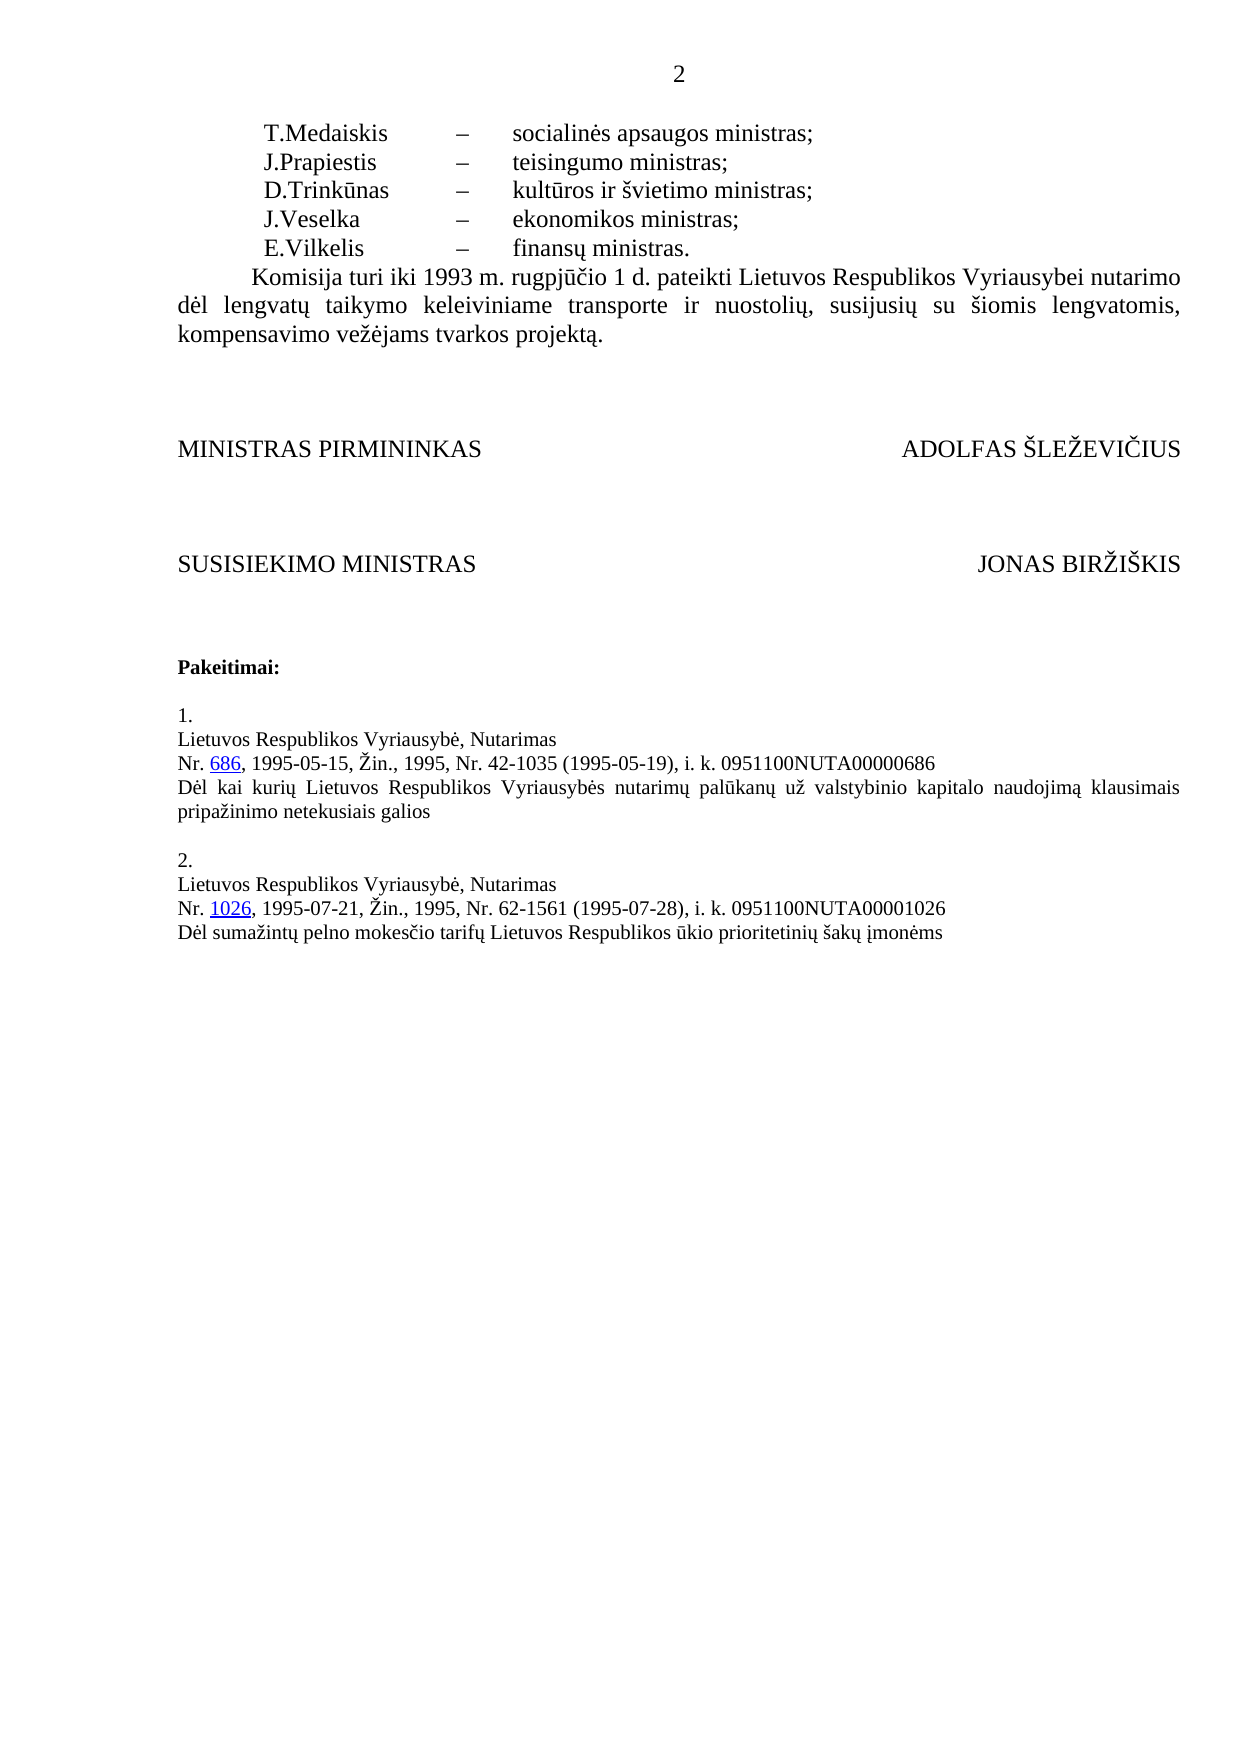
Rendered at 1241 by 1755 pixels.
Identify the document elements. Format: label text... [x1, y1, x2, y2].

table_cell kultūros ir švietimo ministras; [501, 176, 1204, 204]
table_cell ekonomikos ministras; [501, 204, 1204, 233]
text Pakeitimai: [177, 655, 1181, 679]
text Nr. 686, 1995-05-15, Žin., 1995, Nr. 42-1035 (1995-05-19), i. k. 0951100NUTA00000686 [177, 751, 1181, 775]
table_cell – [439, 118, 501, 147]
table_cell E.Vilkelis [177, 233, 438, 262]
text Nr. 1026, 1995-07-21, Žin., 1995, Nr. 62-1561 (1995-07-28), i. k. 0951100NUTA00001026 [177, 896, 1181, 920]
table_cell – [439, 147, 501, 176]
text 1. [177, 703, 1181, 727]
text Dėl sumažintų pelno mokesčio tarifų Lietuvos Respublikos ūkio prioritetinių šakų įmonėms [177, 920, 1181, 944]
table_cell J.Veselka [177, 204, 438, 233]
table_cell T.Medaiskis [177, 118, 438, 147]
text Dėl kai kurių Lietuvos Respublikos Vyriausybės nutarimų palūkanų už valstybinio kapitalo naudojimą klausimais pripažinimo netekusiais galios [177, 775, 1181, 823]
table_cell – [439, 204, 501, 233]
table_cell teisingumo ministras; [501, 147, 1204, 176]
table_cell finansų ministras. [501, 233, 1204, 262]
text Komisija turi iki 1993 m. rugpjūčio 1 d. pateikti Lietuvos Respublikos Vyriausybei nutarimo dėl lengvatų taikymo keleiviniame transporte ir nuostolių, susijusių su šiomis lengvatomis, kompensavimo vežėjams tvarkos projektą. [177, 262, 1181, 348]
table_cell J.Prapiestis [177, 147, 438, 176]
text 2. [177, 847, 1181, 872]
table_cell D.Trinkūnas [177, 176, 438, 204]
text MINISTRAS PIRMININKAS ADOLFAS ŠLEŽEVIČIUS [177, 434, 1181, 463]
table_cell – [439, 176, 501, 204]
table_cell socialinės apsaugos ministras; [501, 118, 1204, 147]
text Lietuvos Respublikos Vyriausybė, Nutarimas [177, 727, 1181, 751]
text SUSISIEKIMO MINISTRAS JONAS BIRŽIŠKIS [177, 549, 1181, 578]
table_cell – [439, 233, 501, 262]
text Lietuvos Respublikos Vyriausybė, Nutarimas [177, 872, 1181, 896]
